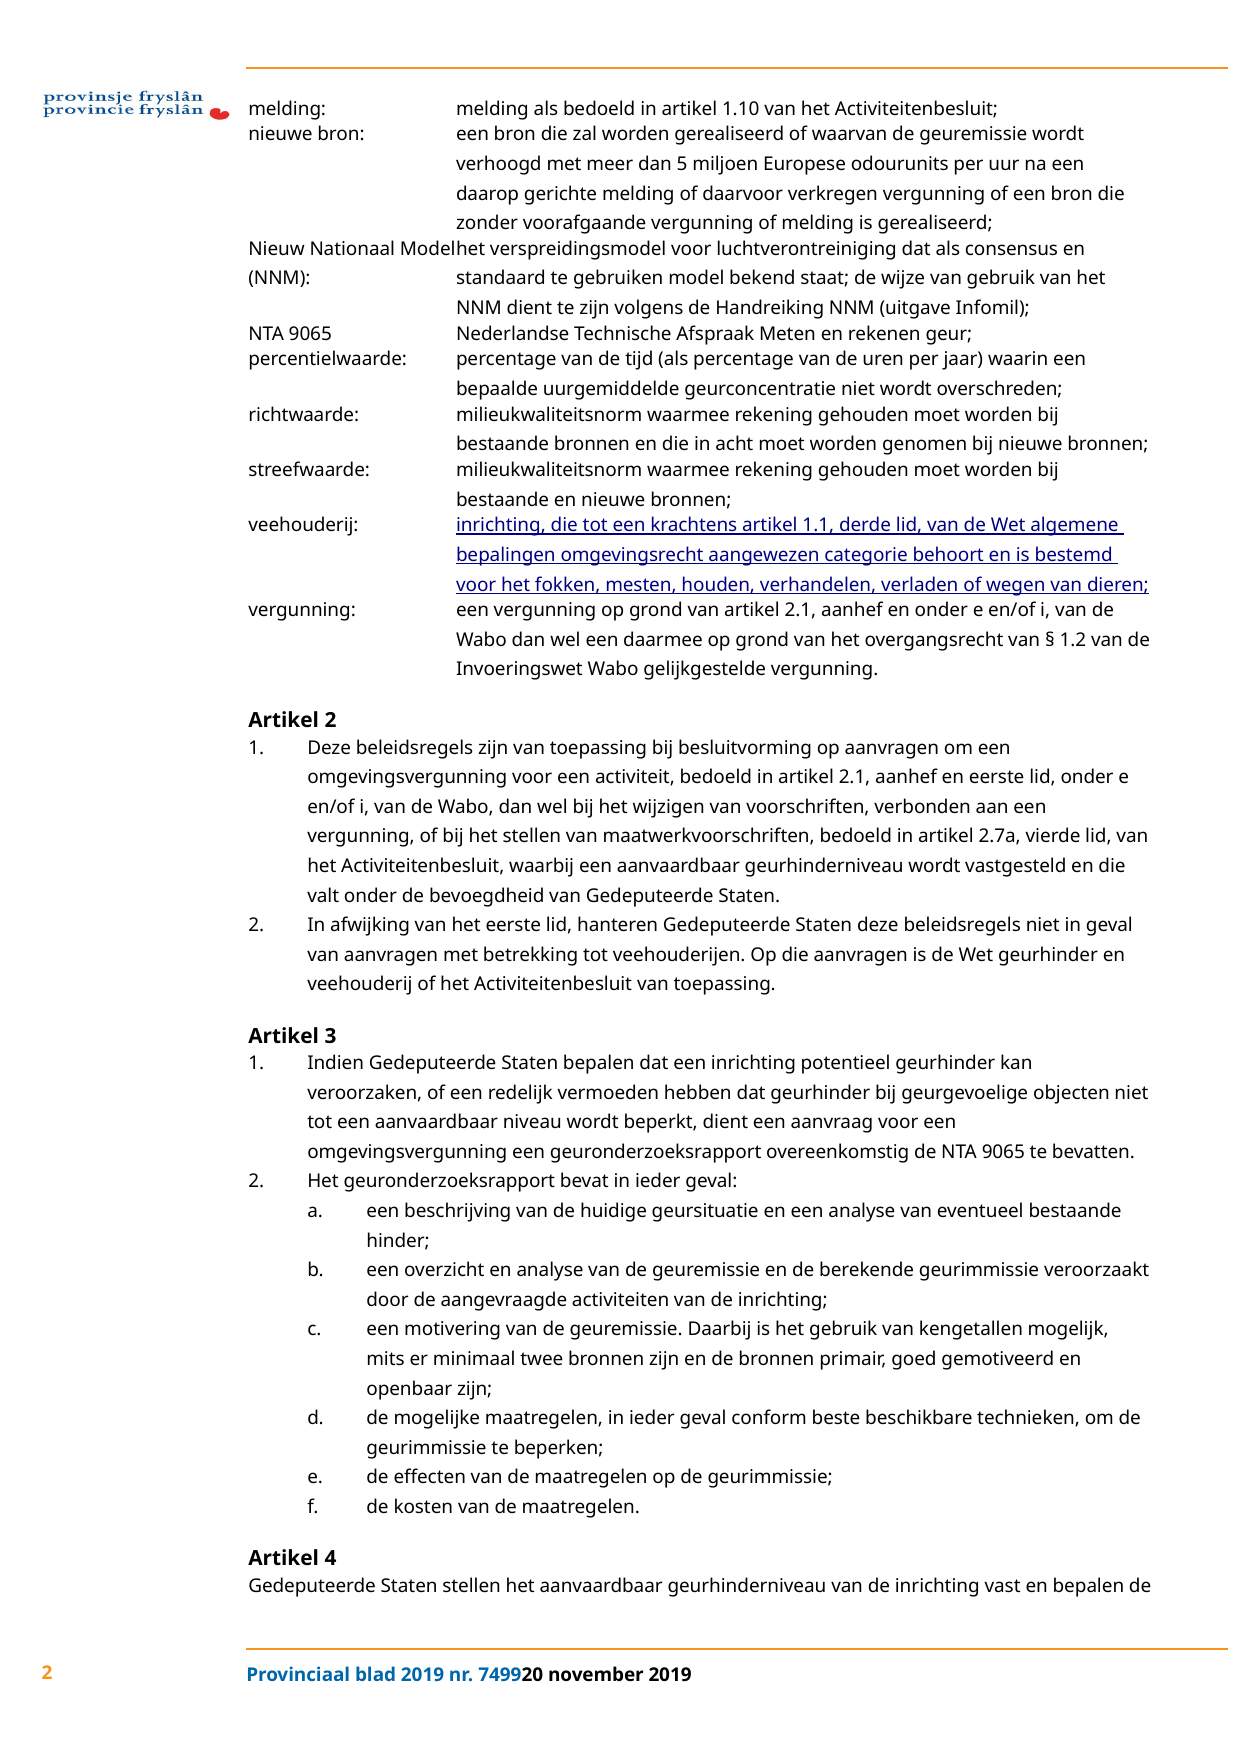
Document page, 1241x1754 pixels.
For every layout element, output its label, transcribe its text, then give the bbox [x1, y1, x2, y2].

table_cell melding als bedoeld in artikel 1.10 van het Activiteitenbesluit; [456, 95, 1152, 121]
text Artikel 3 [248, 1021, 1152, 1049]
list de mogelijke maatregelen, in ieder geval conform beste beschikbare technieken, om de geurimmissie te beperken; [307, 1404, 1152, 1460]
text Artikel 2 [248, 705, 1152, 734]
table_cell nieuwe bron: [248, 121, 456, 235]
table_cell percentielwaarde: [248, 346, 456, 401]
table_cell Nieuw Nationaal Model (NNM): [248, 235, 456, 320]
picture [41, 47, 231, 172]
table_cell vergunning: [248, 596, 456, 681]
table_cell een bron die zal worden gerealiseerd of waarvan de geuremissie wordt verhoogd met meer dan 5 miljoen Europese odourunits per uur na een daarop gerichte melding of daarvoor verkregen vergunning of een bron die zonder voorafgaande vergunning of melding is gerealiseerd; [456, 121, 1152, 235]
list een motivering van de geuremissie. Daarbij is het gebruik van kengetallen mogelijk, mits er minimaal twee bronnen zijn en de bronnen primair, goed gemotiveerd en openbaar zijn; [307, 1316, 1152, 1401]
text Artikel 4 [248, 1543, 1152, 1572]
list Het geuronderzoeksrapport bevat in ieder geval: [248, 1168, 1152, 1193]
list Indien Gedeputeerde Staten bepalen dat een inrichting potentieel geurhinder kan veroorzaken, of een redelijk vermoeden hebben dat geurhinder bij geurgevoelige objecten niet tot een aanvaardbaar niveau wordt beperkt, dient een aanvraag voor een omgevingsvergunning een geuronderzoeksrapport overeenkomstig de NTA 9065 te bevatten. [248, 1049, 1152, 1164]
table_cell inrichting, die tot een krachtens artikel 1.1, derde lid, van de Wet algemene bepalingen omgevingsrecht aangewezen categorie behoort en is bestemd voor het fokken, mesten, houden, verhandelen, verladen of wegen van dieren; [456, 512, 1152, 596]
table_cell streefwaarde: [248, 456, 456, 512]
table_cell milieukwaliteitsnorm waarmee rekening gehouden moet worden bij bestaande bronnen en die in acht moet worden genomen bij nieuwe bronnen; [456, 401, 1152, 456]
table_cell melding: [248, 95, 456, 121]
table_cell een vergunning op grond van artikel 2.1, aanhef en onder e en/of i, van de Wabo dan wel een daarmee op grond van het overgangsrecht van § 1.2 van de Invoeringswet Wabo gelijkgestelde vergunning. [456, 596, 1152, 681]
table_cell milieukwaliteitsnorm waarmee rekening gehouden moet worden bij bestaande en nieuwe bronnen; [456, 456, 1152, 512]
list Deze beleidsregels zijn van toepassing bij besluitvorming op aanvragen om een omgevingsvergunning voor een activiteit, bedoeld in artikel 2.1, aanhef en eerste lid, onder e en/of i, van de Wabo, dan wel bij het wijzigen van voorschriften, verbonden aan een vergunning, of bij het stellen van maatwerkvoorschriften, bedoeld in artikel 2.7a, vierde lid, van het Activiteitenbesluit, waarbij een aanvaardbaar geurhinderniveau wordt vastgesteld en die valt onder de bevoegdheid van Gedeputeerde Staten. [248, 734, 1152, 907]
table_cell richtwaarde: [248, 401, 456, 456]
list In afwijking van het eerste lid, hanteren Gedeputeerde Staten deze beleidsregels niet in geval van aanvragen met betrekking tot veehouderijen. Op die aanvragen is de Wet geurhinder en veehouderij of het Activiteitenbesluit van toepassing. [248, 911, 1152, 996]
table_cell veehouderij: [248, 512, 456, 596]
table_cell Nederlandse Technische Afspraak Meten en rekenen geur; [456, 320, 1152, 346]
list een beschrijving van de huidige geursituatie en een analyse van eventueel bestaande hinder; [307, 1197, 1152, 1253]
table_cell NTA 9065 [248, 320, 456, 346]
list de kosten van de maatregelen. [307, 1493, 1152, 1519]
text Gedeputeerde Staten stellen het aanvaardbaar geurhinderniveau van de inrichting vast en bepalen de [248, 1572, 1152, 1598]
table_cell percentage van de tijd (als percentage van de uren per jaar) waarin een bepaalde uurgemiddelde geurconcentratie niet wordt overschreden; [456, 346, 1152, 401]
table_cell het verspreidingsmodel voor luchtverontreiniging dat als consensus en standaard te gebruiken model bekend staat; de wijze van gebruik van het NNM dient te zijn volgens de Handreiking NNM (uitgave Infomil); [456, 235, 1152, 320]
list de effecten van de maatregelen op de geurimmissie; [307, 1463, 1152, 1489]
list een overzicht en analyse van de geuremissie en de berekende geurimmissie veroorzaakt door de aangevraagde activiteiten van de inrichting; [307, 1256, 1152, 1312]
